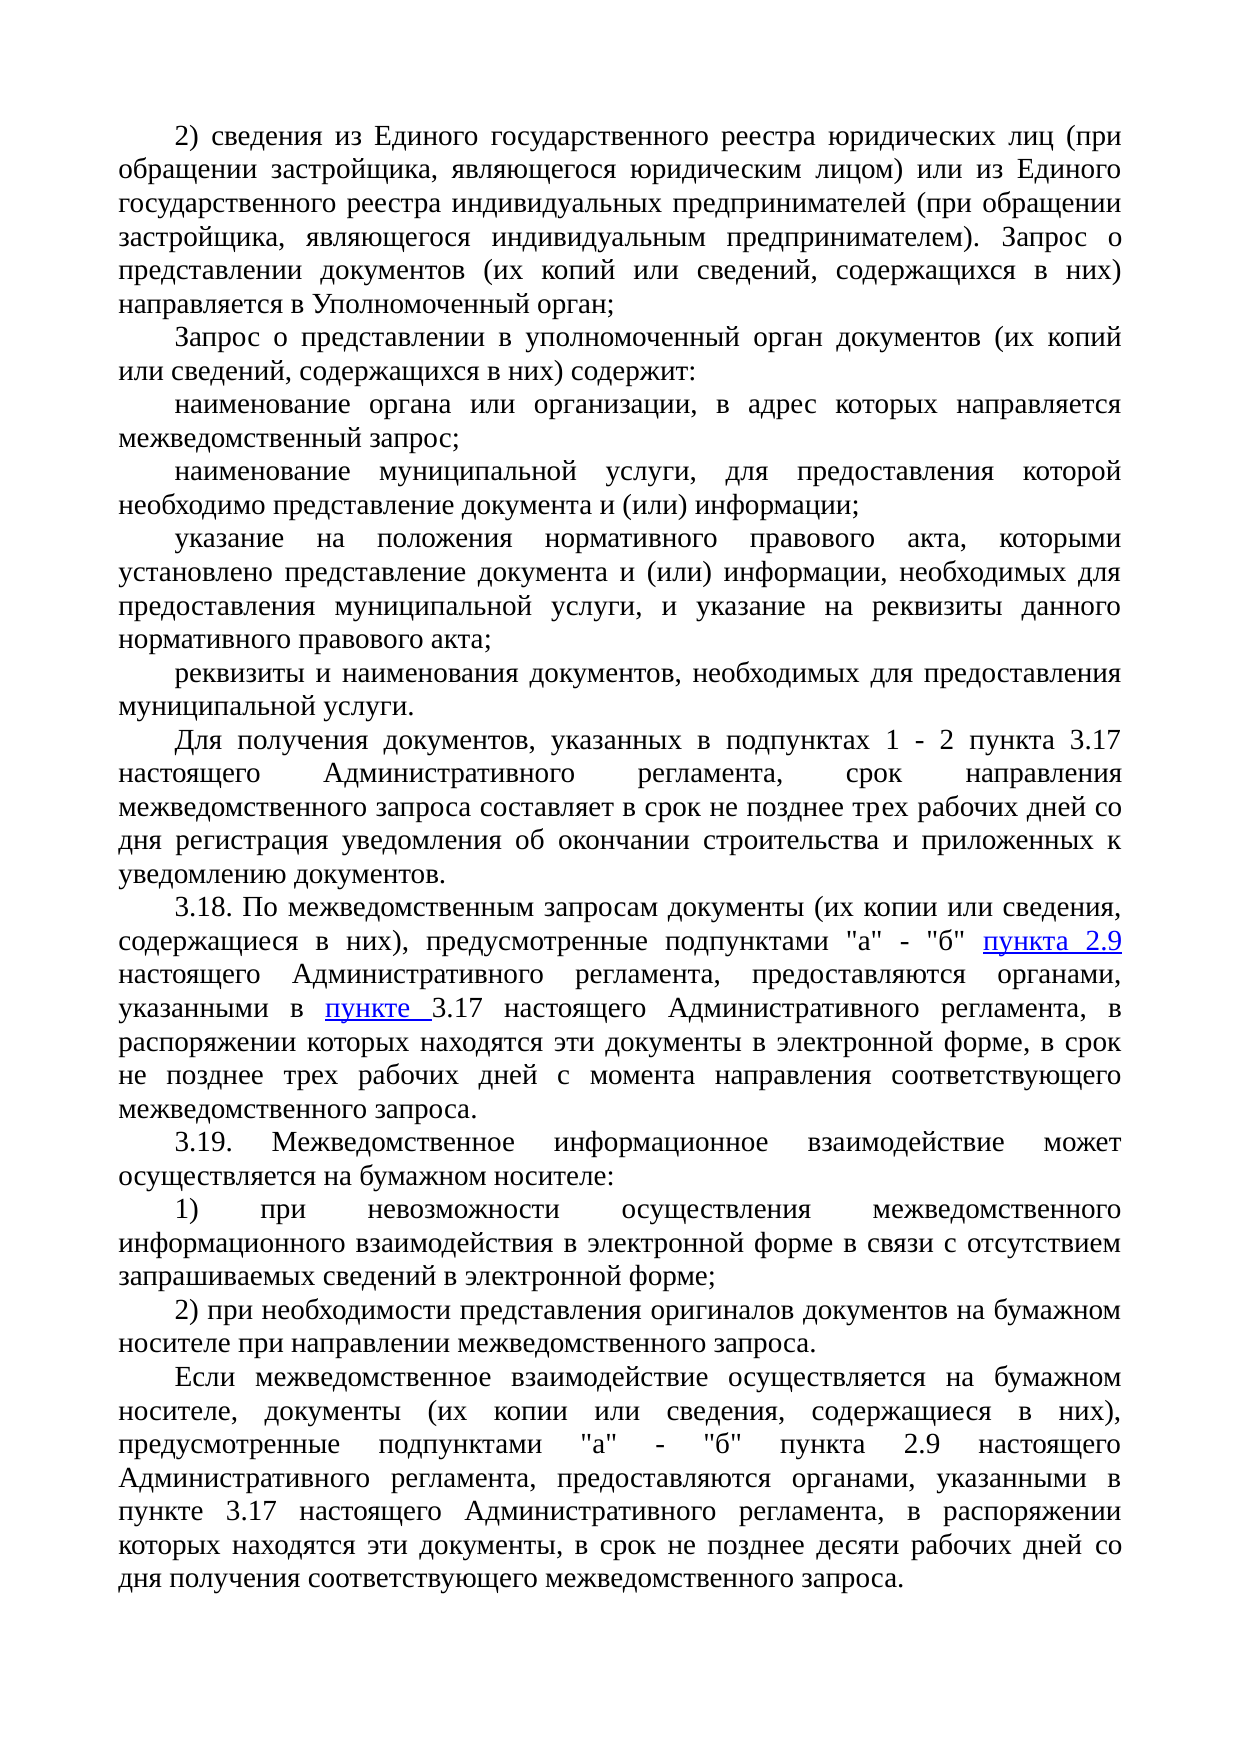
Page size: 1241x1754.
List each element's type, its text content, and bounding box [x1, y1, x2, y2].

text наименование муниципальной услуги, для предоставления которой необходимо представление документа и (или) информации; [118, 453, 1122, 521]
text 3.18. По межведомственным запросам документы (их копии или сведения, содержащиеся в них), предусмотренные подпунктами "а" - "б" пункта 2.9 настоящего Административного регламента, предоставляются органами, указанными в пункте 3.17 настоящего Административного регламента, в распоряжении которых находятся эти документы в электронной форме, в срок не позднее трех рабочих дней с момента направления соответствующего межведомственного запроса. [118, 889, 1122, 1124]
text Запрос о представлении в уполномоченный орган документов (их копий или сведений, содержащихся в них) содержит: [118, 319, 1122, 386]
text наименование органа или организации, в адрес которых направляется межведомственный запрос; [118, 386, 1122, 453]
text реквизиты и наименования документов, необходимых для предоставления муниципальной услуги. [118, 655, 1122, 722]
text 3.19. Межведомственное информационное взаимодействие может осуществляется на бумажном носителе: [118, 1124, 1122, 1191]
text указание на положения нормативного правового акта, которыми установлено представление документа и (или) информации, необходимых для предоставления муниципальной услуги, и указание на реквизиты данного нормативного правового акта; [118, 521, 1122, 655]
text Если межведомственное взаимодействие осуществляется на бумажном носителе, документы (их копии или сведения, содержащиеся в них), предусмотренные подпунктами "а" - "б" пункта 2.9 настоящего Административного регламента, предоставляются органами, указанными в пункте 3.17 настоящего Административного регламента, в распоряжении которых находятся эти документы, в срок не позднее десяти рабочих дней со дня получения соответствующего межведомственного запроса. [118, 1359, 1122, 1594]
text Для получения документов, указанных в подпунктах 1 - 2 пункта 3.17 настоящего Административного регламента, срок направления межведомственного запроса составляет в срок не позднее трех рабочих дней со дня регистрация уведомления об окончании строительства и приложенных к уведомлению документов. [118, 722, 1122, 889]
text 1) при невозможности осуществления межведомственного информационного взаимодействия в электронной форме в связи с отсутствием запрашиваемых сведений в электронной форме; [118, 1191, 1122, 1292]
text 2) при необходимости представления оригиналов документов на бумажном носителе при направлении межведомственного запроса. [118, 1292, 1122, 1359]
text 2) сведения из Единого государственного реестра юридических лиц (при обращении застройщика, являющегося юридическим лицом) или из Единого государственного реестра индивидуальных предпринимателей (при обращении застройщика, являющегося индивидуальным предпринимателем). Запрос о представлении документов (их копий или сведений, содержащихся в них) направляется в Уполномоченный орган; [118, 118, 1122, 319]
